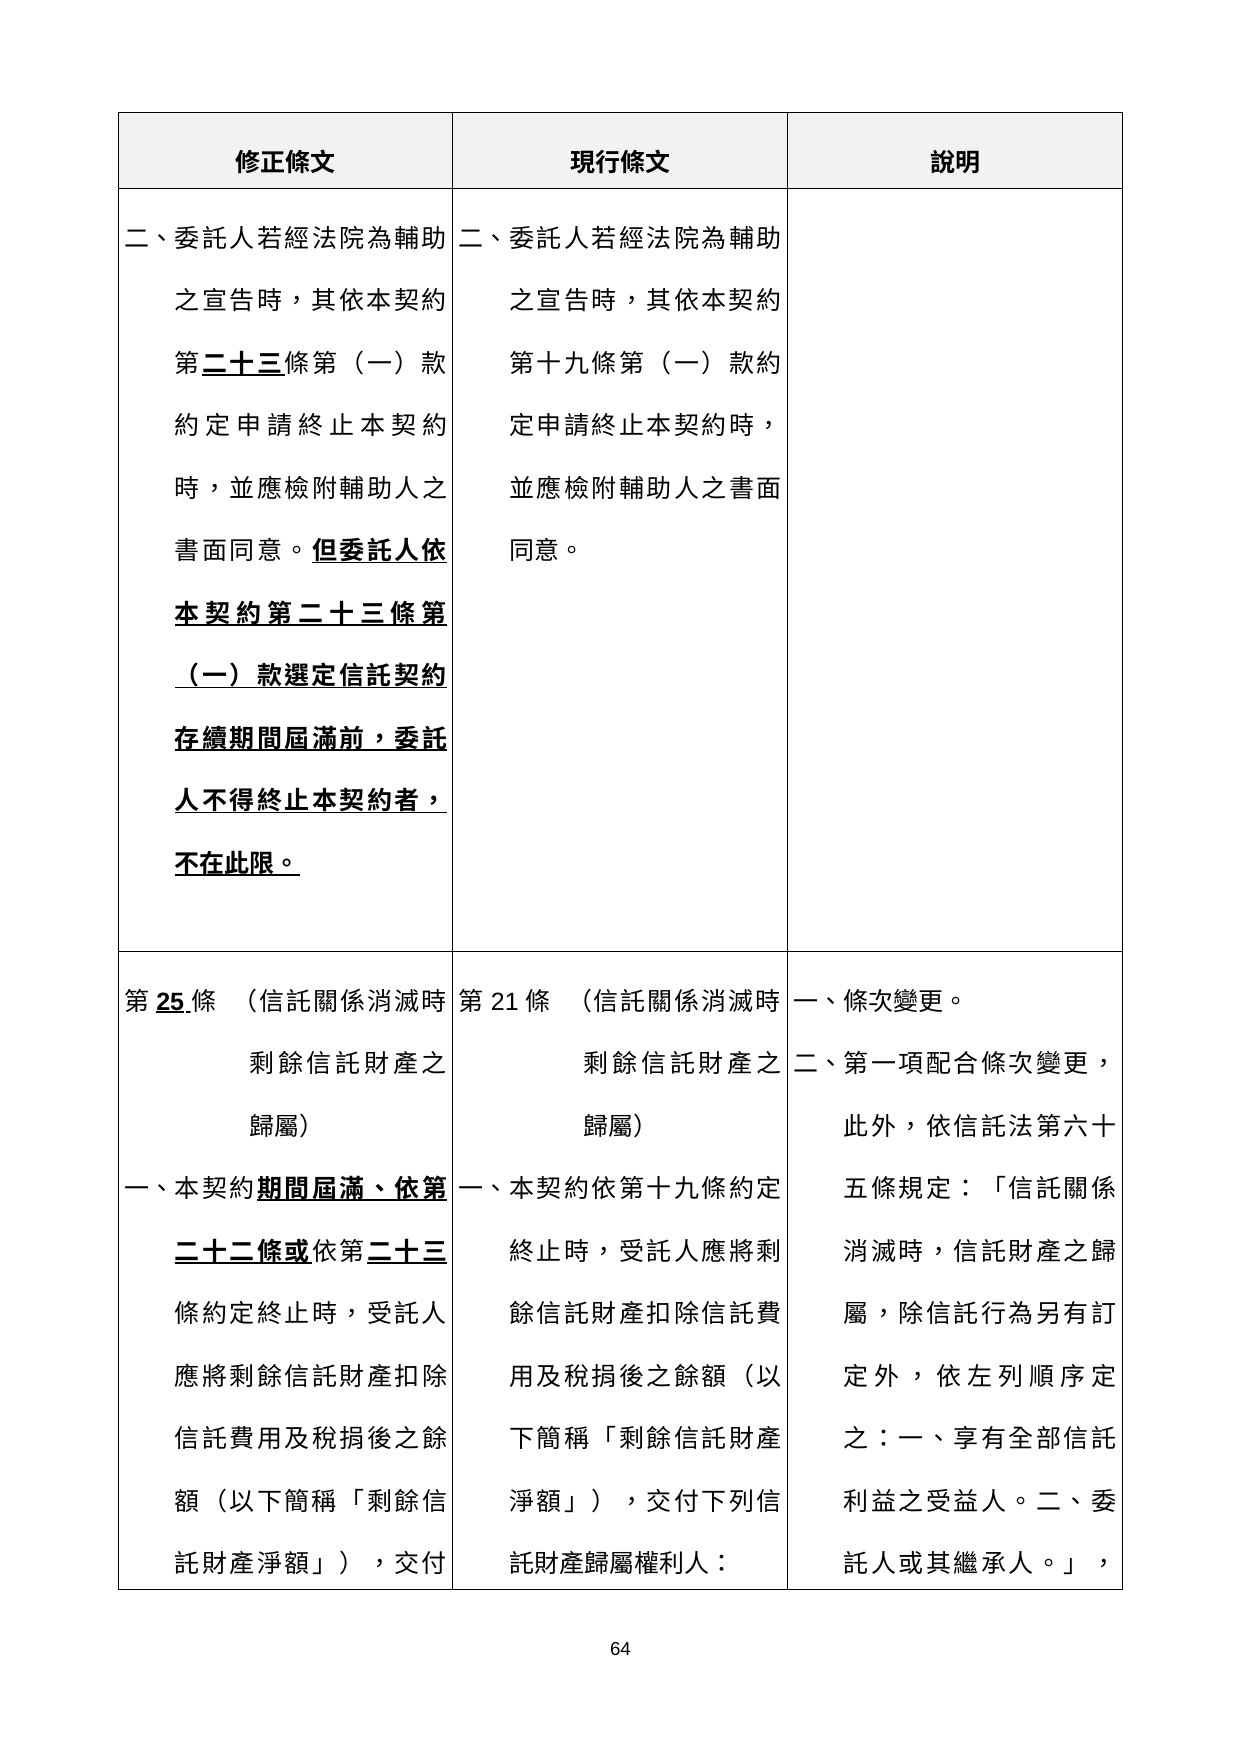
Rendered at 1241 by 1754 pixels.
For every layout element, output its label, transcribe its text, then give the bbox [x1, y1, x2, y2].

table_cell 一、條次變更。 二、 第一項配合條次變更，此外，依信託法第六十五條規定：「信託關係消滅時，信託財產之歸屬，除信託行為另有訂定外，依左列順序定之：一、享有全部信託利益之受益人。二、委託人或其繼承人。」， [788, 952, 1122, 1588]
table_cell 第21條 （信託關係消滅時剩餘信託財產之歸屬） 一、 本契約依第十九條約定終止時，受託人應將剩餘信託財產扣除信託費用及稅捐後之餘額（以下簡稱「剩餘信託財產淨額」），交付下列信託財產歸屬權利人： [453, 952, 787, 1588]
table_header 說明 [788, 113, 1122, 188]
table_header 現行條文 [453, 113, 787, 188]
table_cell [788, 189, 1122, 951]
table_header 修正條文 [119, 113, 452, 188]
table_cell 二、 委託人若經法院為輔助之宣告時，其依本契約第二十三條第（一）款約定申請終止本契約時，並應檢附輔助人之書面同意。但委託人依本契約第二十三條第（一）款選定信託契約存續期間屆滿前，委託人不得終止本契約者，不在此限。 [119, 189, 452, 951]
table_cell 第25條 （信託關係消滅時剩餘信託財產之歸屬） 一、 本契約期間屆滿、依第二十二條或依第二十三條約定終止時，受託人應將剩餘信託財產扣除信託費用及稅捐後之餘額（以下簡稱「剩餘信託財產淨額」），交付 [119, 952, 452, 1588]
table_cell 二、 委託人若經法院為輔助之宣告時，其依本契約第十九條第（一）款約定申請終止本契約時，並應檢附輔助人之書面同意。 [453, 189, 787, 951]
